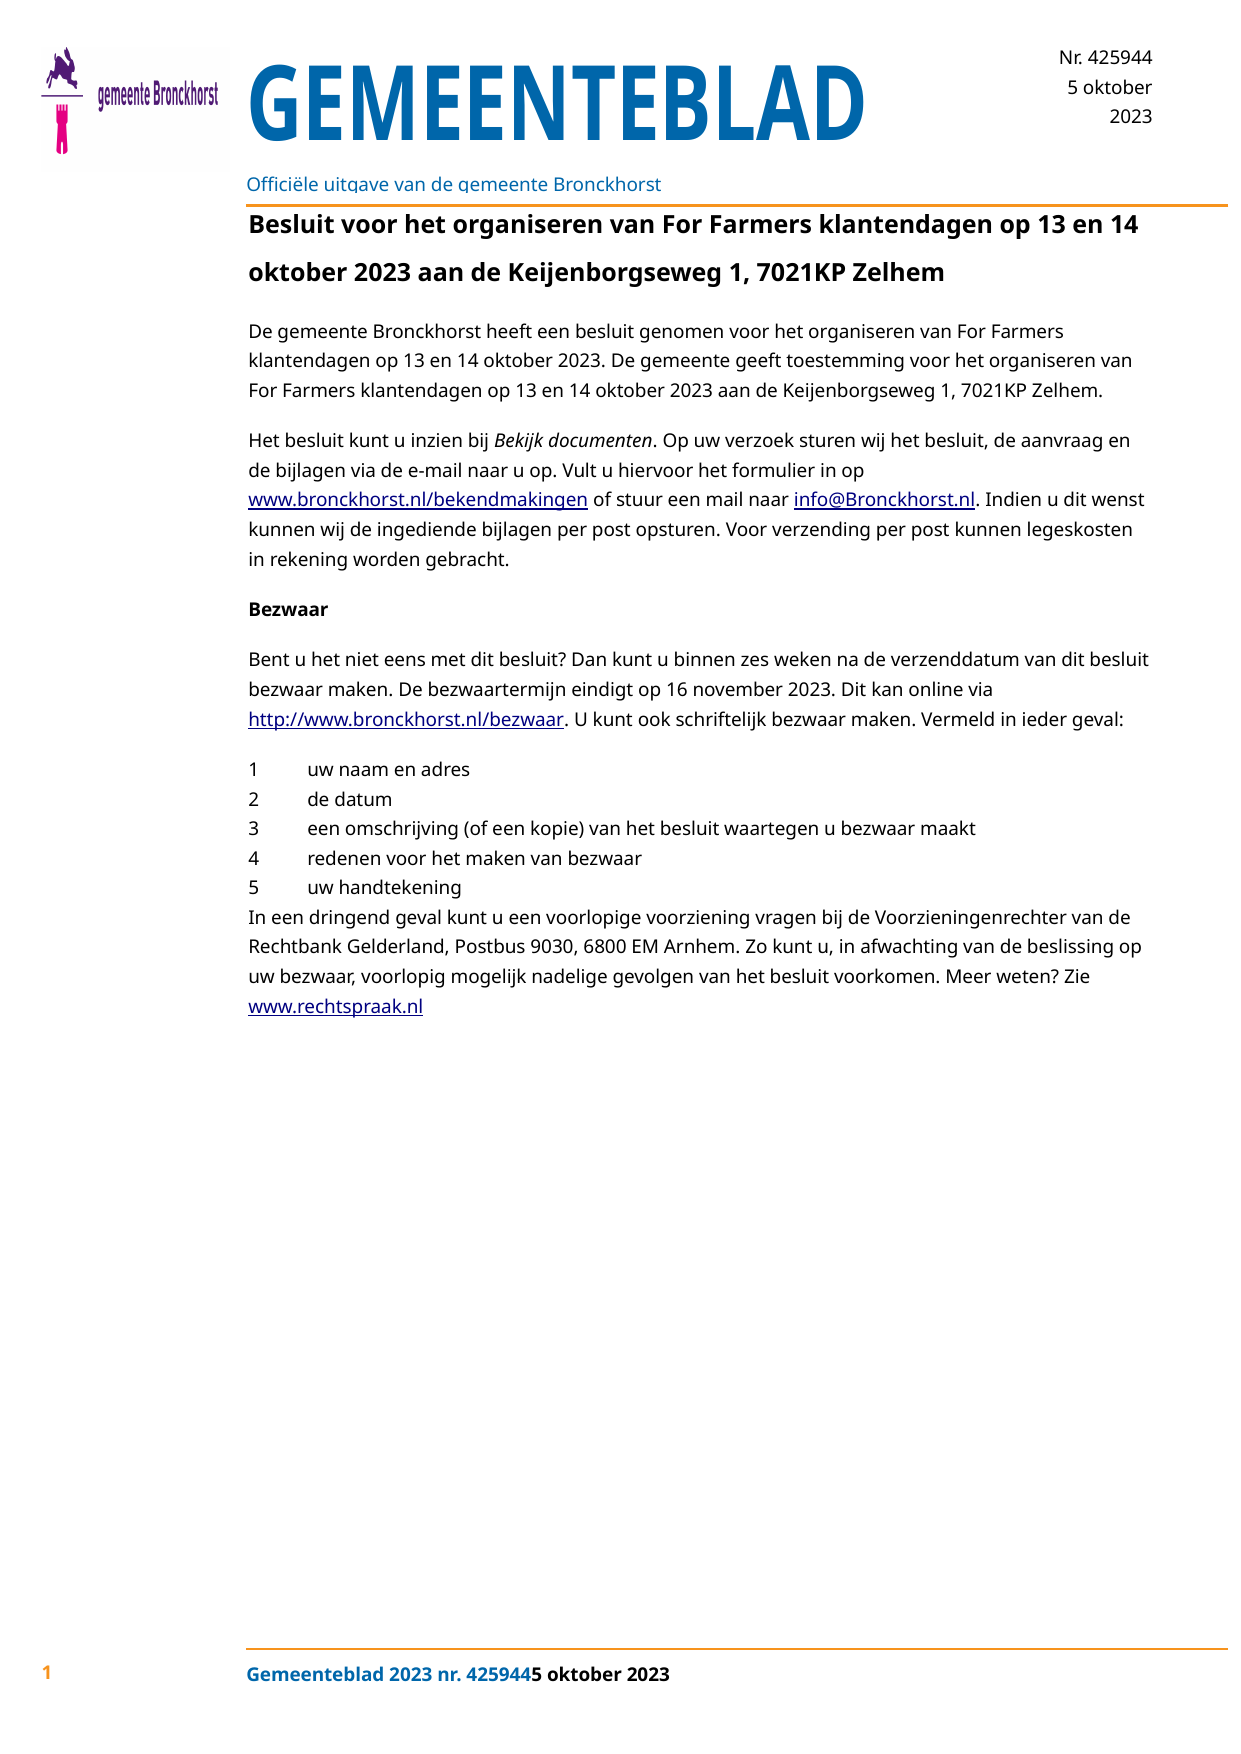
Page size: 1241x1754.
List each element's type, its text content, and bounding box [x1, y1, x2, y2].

text Bent u het niet eens met dit besluit? Dan kunt u binnen zes weken na de verzenddatum van dit besluit bezwaar maken. De bezwaartermijn eindigt op 16 november 2023. Dit kan online via http://www.bronckhorst.nl/bezwaar. U kunt ook schriftelijk bezwaar maken. Vermeld in ieder geval: [248, 647, 1152, 732]
text Bezwaar [248, 596, 1152, 622]
text Besluit voor het organiseren van For Farmers klantendagen op 13 en 14 oktober 2023 aan de Keijenborgseweg 1, 7021KP Zelhem [248, 207, 1152, 288]
list uw handtekening [248, 874, 1152, 900]
list redenen voor het maken van bezwaar [248, 845, 1152, 871]
text Het besluit kunt u inzien bij Bekijk documenten. Op uw verzoek sturen wij het besluit, de aanvraag en de bijlagen via de e-mail naar u op. Vult u hiervoor het formulier in op www.bronckhorst.nl/bekendmakingen of stuur een mail naar info@Bronckhorst.nl. Indien u dit wenst kunnen wij de ingediende bijlagen per post opsturen. Voor verzending per post kunnen legeskosten in rekening worden gebracht. [248, 427, 1152, 572]
list de datum [248, 786, 1152, 812]
text De gemeente Bronckhorst heeft een besluit genomen voor het organiseren van For Farmers klantendagen op 13 en 14 oktober 2023. De gemeente geeft toestemming voor het organiseren van For Farmers klantendagen op 13 en 14 oktober 2023 aan de Keijenborgseweg 1, 7021KP Zelhem. [248, 318, 1152, 403]
list uw naam en adres [248, 756, 1152, 782]
list een omschrijving (of een kopie) van het besluit waartegen u bezwaar maakt [248, 815, 1152, 841]
text In een dringend geval kunt u een voorlopige voorziening vragen bij de Voorzieningenrechter van de Rechtbank Gelderland, Postbus 9030, 6800 EM Arnhem. Zo kunt u, in afwachting van de beslissing op uw bezwaar, voorlopig mogelijk nadelige gevolgen van het besluit voorkomen. Meer weten? Zie www.rechtspraak.nl [248, 904, 1152, 1019]
picture [41, 47, 231, 172]
